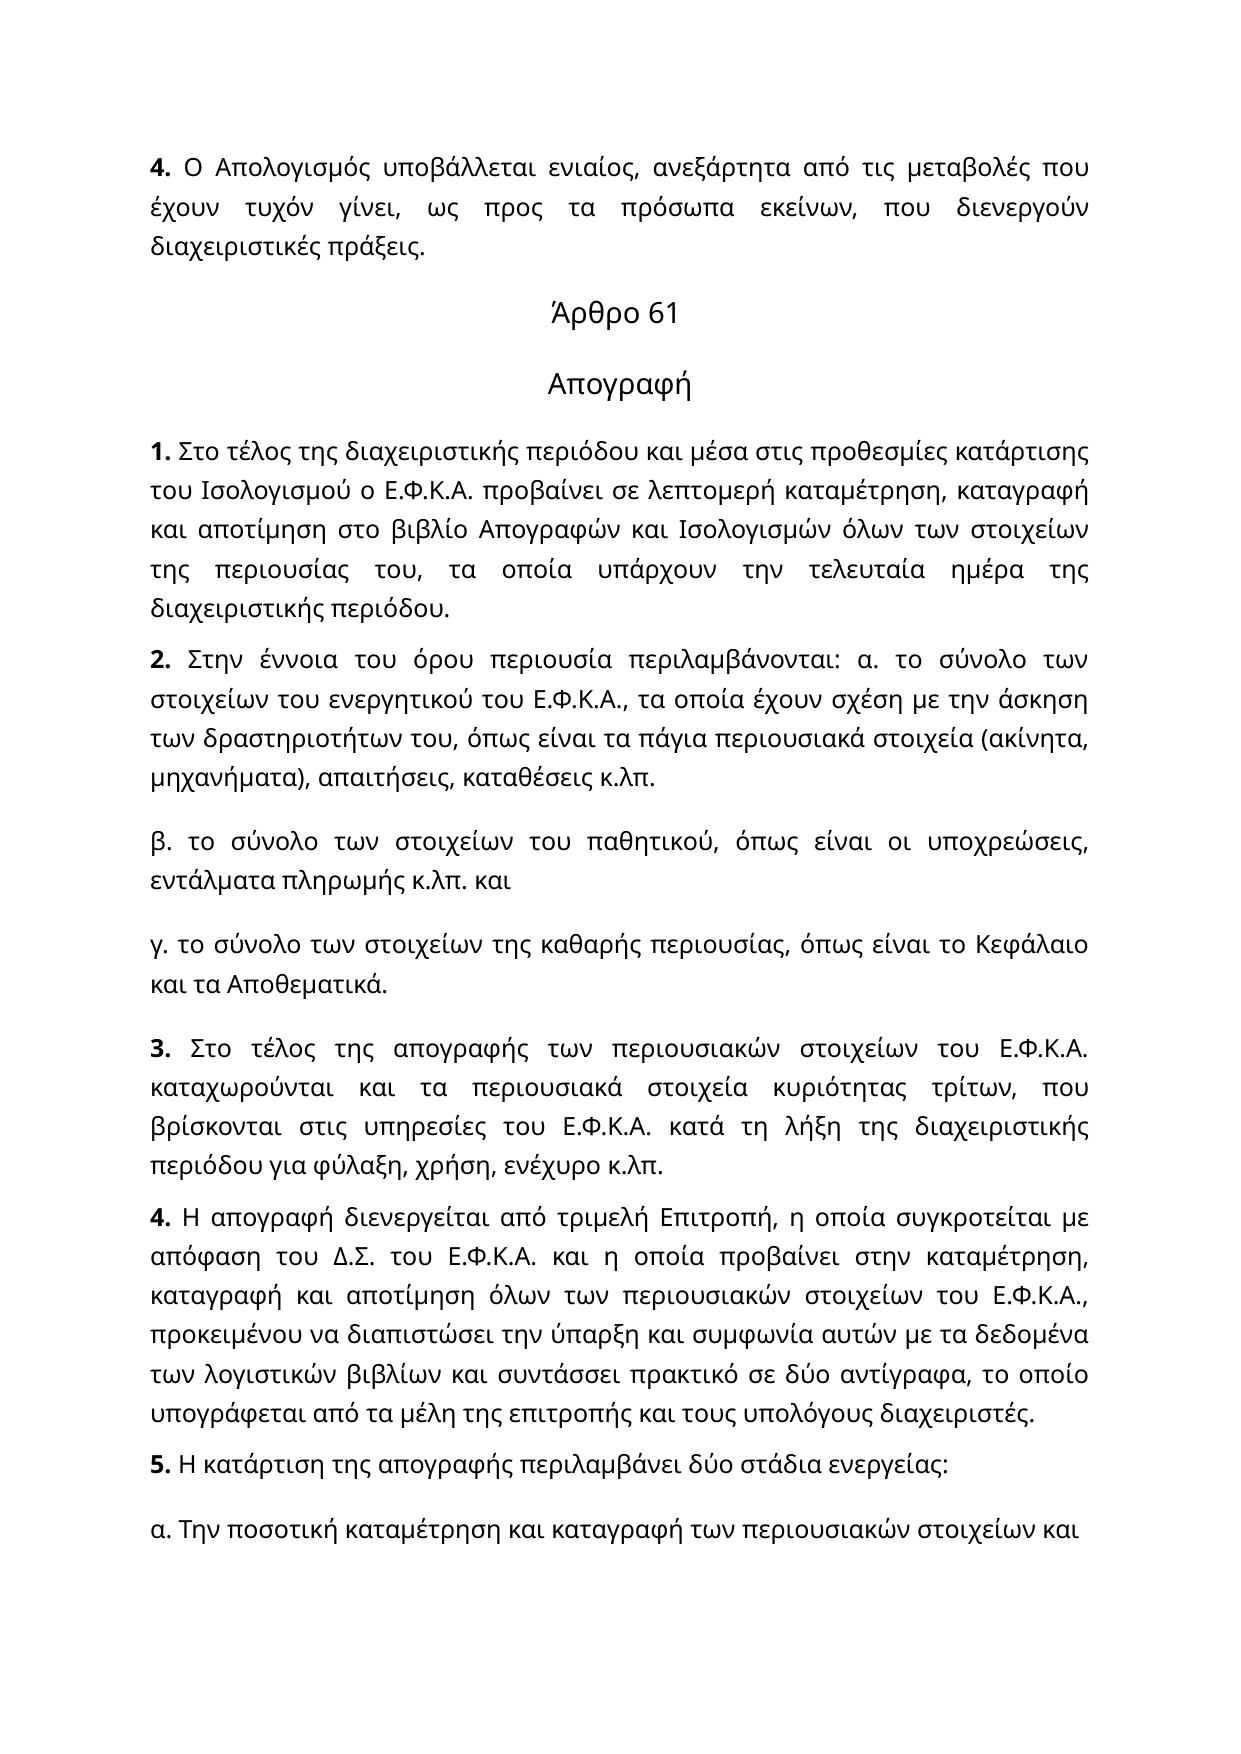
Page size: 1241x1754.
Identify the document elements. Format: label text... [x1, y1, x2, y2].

text 4. Ο Απολογισμός υποβάλλεται ενιαίος, ανεξάρτητα από τις μεταβολές που έχουν τυχόν γίνει, ως προς τα πρόσωπα εκείνων, που διενεργούν διαχειριστικές πράξεις. [150, 150, 1090, 262]
text α. Την ποσοτική καταμέτρηση και καταγραφή των περιουσιακών στοιχείων και [150, 1511, 1090, 1545]
text β. το σύνολο των στοιχείων του παθητικού, όπως είναι οι υποχρεώσεις, εντάλματα πληρωμής κ.λπ. και [150, 824, 1090, 897]
text γ. το σύνολο των στοιχείων της καθαρής περιουσίας, όπως είναι το Κεφάλαιο και τα Αποθεματικά. [150, 927, 1090, 1000]
text 1. Στο τέλος της διαχειριστικής περιόδου και μέσα στις προθεσμίες κατάρτισης του Ισολογισμού ο Ε.Φ.Κ.Α. προβαίνει σε λεπτομερή καταμέτρηση, καταγραφή και αποτίμηση στο βιβλίο Απογραφών και Ισολογισμών όλων των στοιχείων της περιουσίας του, τα οποία υπάρχουν την τελευταία ημέρα της διαχειριστικής περιόδου. [150, 434, 1090, 624]
text 5. Η κατάρτιση της απογραφής περιλαμβάνει δύο στάδια ενεργείας: [150, 1447, 1090, 1481]
text 4. Η απογραφή διενεργείται από τριμελή Επιτροπή, η οποία συγκροτείται με απόφαση του Δ.Σ. του Ε.Φ.Κ.Α. και η οποία προβαίνει στην καταμέτρηση, καταγραφή και αποτίμηση όλων των περιουσιακών στοιχείων του Ε.Φ.Κ.Α., προκειμένου να διαπιστώσει την ύπαρξη και συμφωνία αυτών με τα δεδομένα των λογιστικών βιβλίων και συντάσσει πρακτικό σε δύο αντίγραφα, το οποίο υπογράφεται από τα μέλη της επιτροπής και τους υπολόγους διαχειριστές. [150, 1199, 1090, 1429]
text 3. Στο τέλος της απογραφής των περιουσιακών στοιχείων του Ε.Φ.Κ.Α. καταχωρούνται και τα περιουσιακά στοιχεία κυριότητας τρίτων, που βρίσκονται στις υπηρεσίες του Ε.Φ.Κ.Α. κατά τη λήξη της διαχειριστικής περιόδου για φύλαξη, χρήση, ενέχυρο κ.λπ. [150, 1030, 1090, 1182]
text 2. Στην έννοια του όρου περιουσία περιλαμβάνονται: α. το σύνολο των στοιχείων του ενεργητικού του Ε.Φ.Κ.Α., τα οποία έχουν σχέση με την άσκηση των δραστηριοτήτων του, όπως είναι τα πάγια περιουσιακά στοιχεία (ακίνητα, μηχανήματα), απαιτήσεις, καταθέσεις κ.λπ. [150, 642, 1090, 794]
subtitle Απογραφή [150, 363, 1090, 403]
subtitle Άρθρο 61 [150, 292, 1090, 332]
